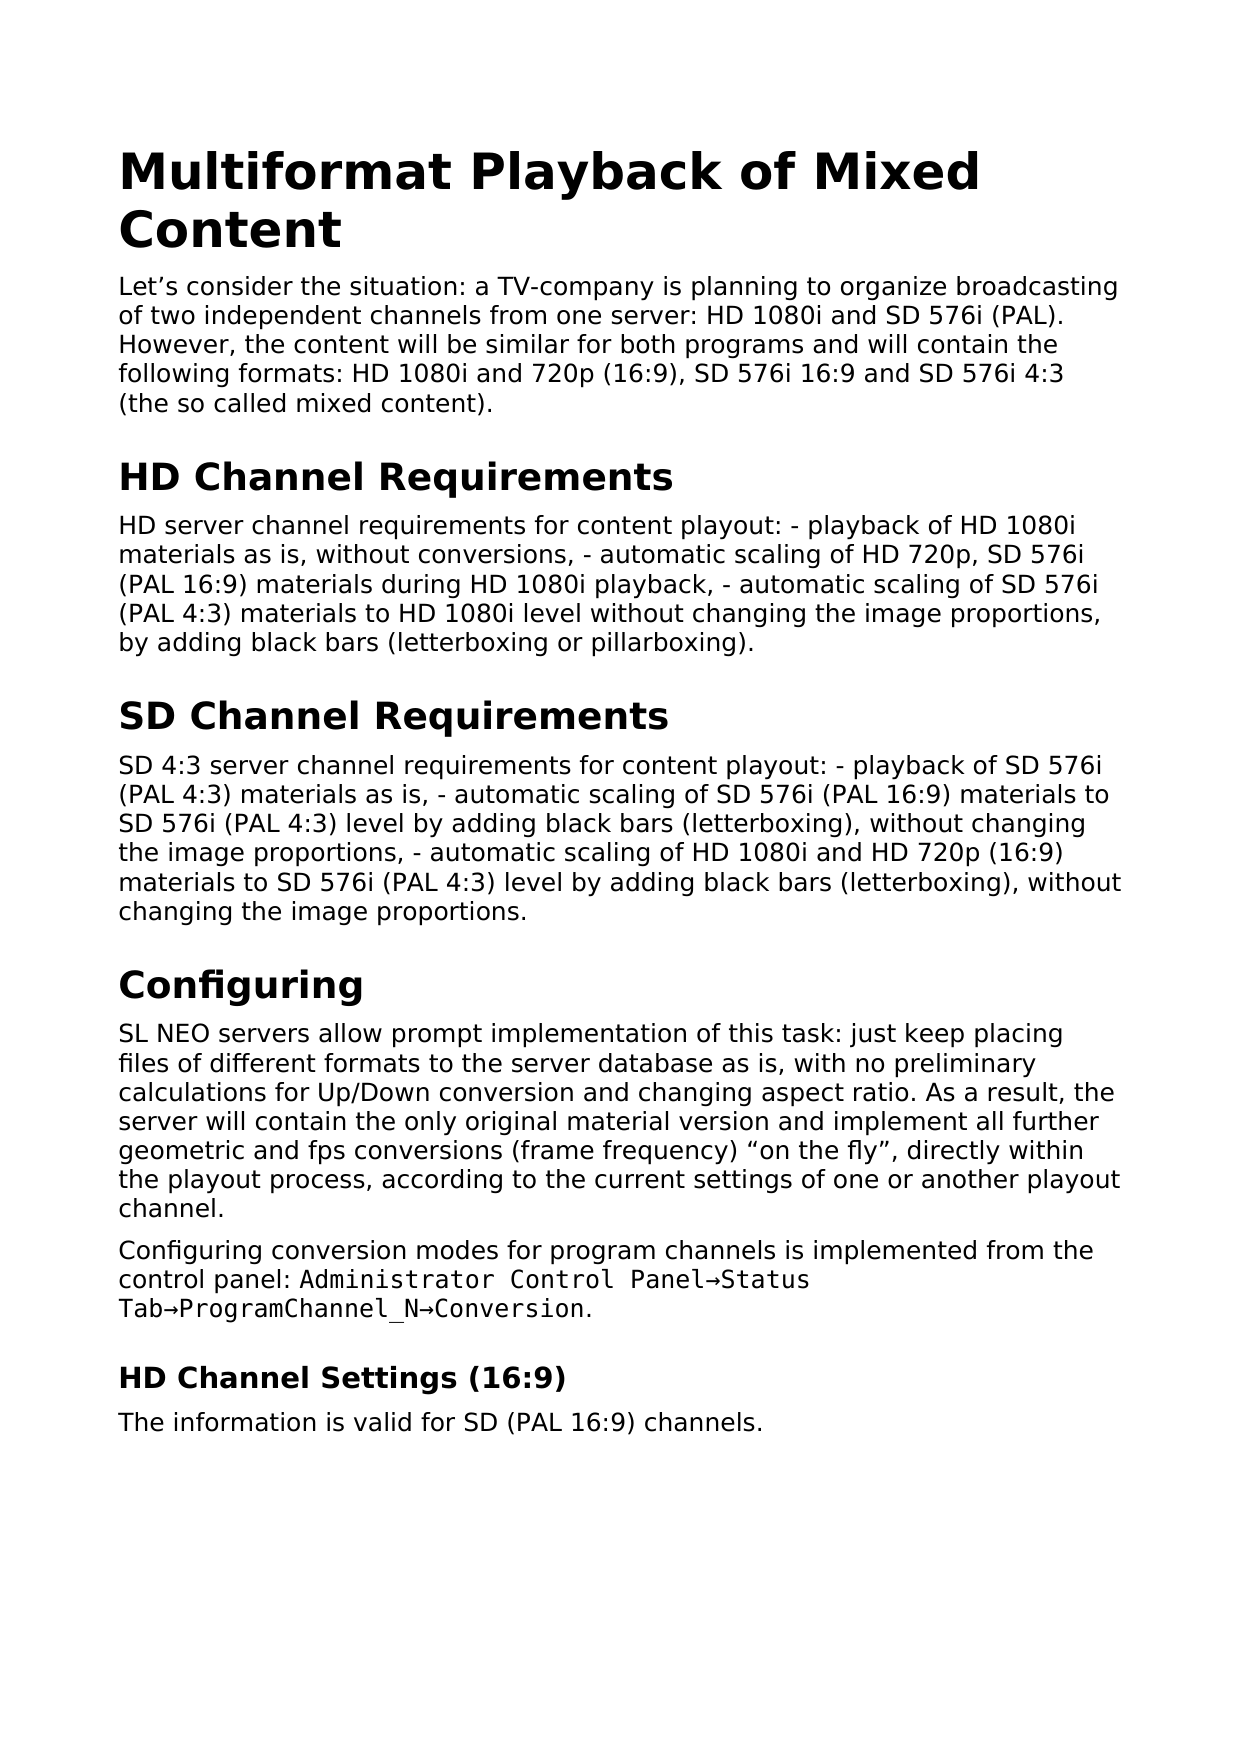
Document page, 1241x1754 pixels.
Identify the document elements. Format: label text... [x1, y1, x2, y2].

text Configuring conversion modes for program channels is implemented from the control panel: Administrator Control Panel→Status Tab→ProgramChannel_N→Conversion. [118, 1236, 1122, 1324]
subtitle HD Channel Requirements [118, 455, 1122, 499]
subtitle Configuring [118, 963, 1122, 1007]
text SL NEO servers allow prompt implementation of this task: just keep placing files of different formats to the server database as is, with no preliminary calculations for Up/Down conversion and changing aspect ratio. As a result, the server will contain the only original material version and implement all further geometric and fps conversions (frame frequency) “on the fly”, directly within the playout process, according to the current settings of one or another playout channel. [118, 1020, 1122, 1224]
text HD server channel requirements for content playout: - playback of HD 1080i materials as is, without conversions, - automatic scaling of HD 720p, SD 576i (PAL 16:9) materials during HD 1080i playback, - automatic scaling of SD 576i (PAL 4:3) materials to HD 1080i level without changing the image proportions, by adding black bars (letterboxing or pillarboxing). [118, 512, 1122, 657]
subtitle Multiformat Playback of Mixed Content [118, 143, 1122, 259]
text The information is valid for SD (PAL 16:9) channels. [118, 1408, 1122, 1437]
subtitle SD Channel Requirements [118, 695, 1122, 738]
text SD 4:3 server channel requirements for content playout: - playback of SD 576i (PAL 4:3) materials as is, - automatic scaling of SD 576i (PAL 16:9) materials to SD 576i (PAL 4:3) level by adding black bars (letterboxing), without changing the image proportions, - automatic scaling of HD 1080i and HD 720p (16:9) materials to SD 576i (PAL 4:3) level by adding black bars (letterboxing), without changing the image proportions. [118, 751, 1122, 926]
subtitle HD Channel Settings (16:9) [118, 1361, 1122, 1395]
text Let’s consider the situation: a TV-company is planning to organize broadcasting of two independent channels from one server: HD 1080i and SD 576i (PAL). However, the content will be similar for both programs and will contain the following formats: HD 1080i and 720p (16:9), SD 576i 16:9 and SD 576i 4:3 (the so called mixed content). [118, 272, 1122, 418]
